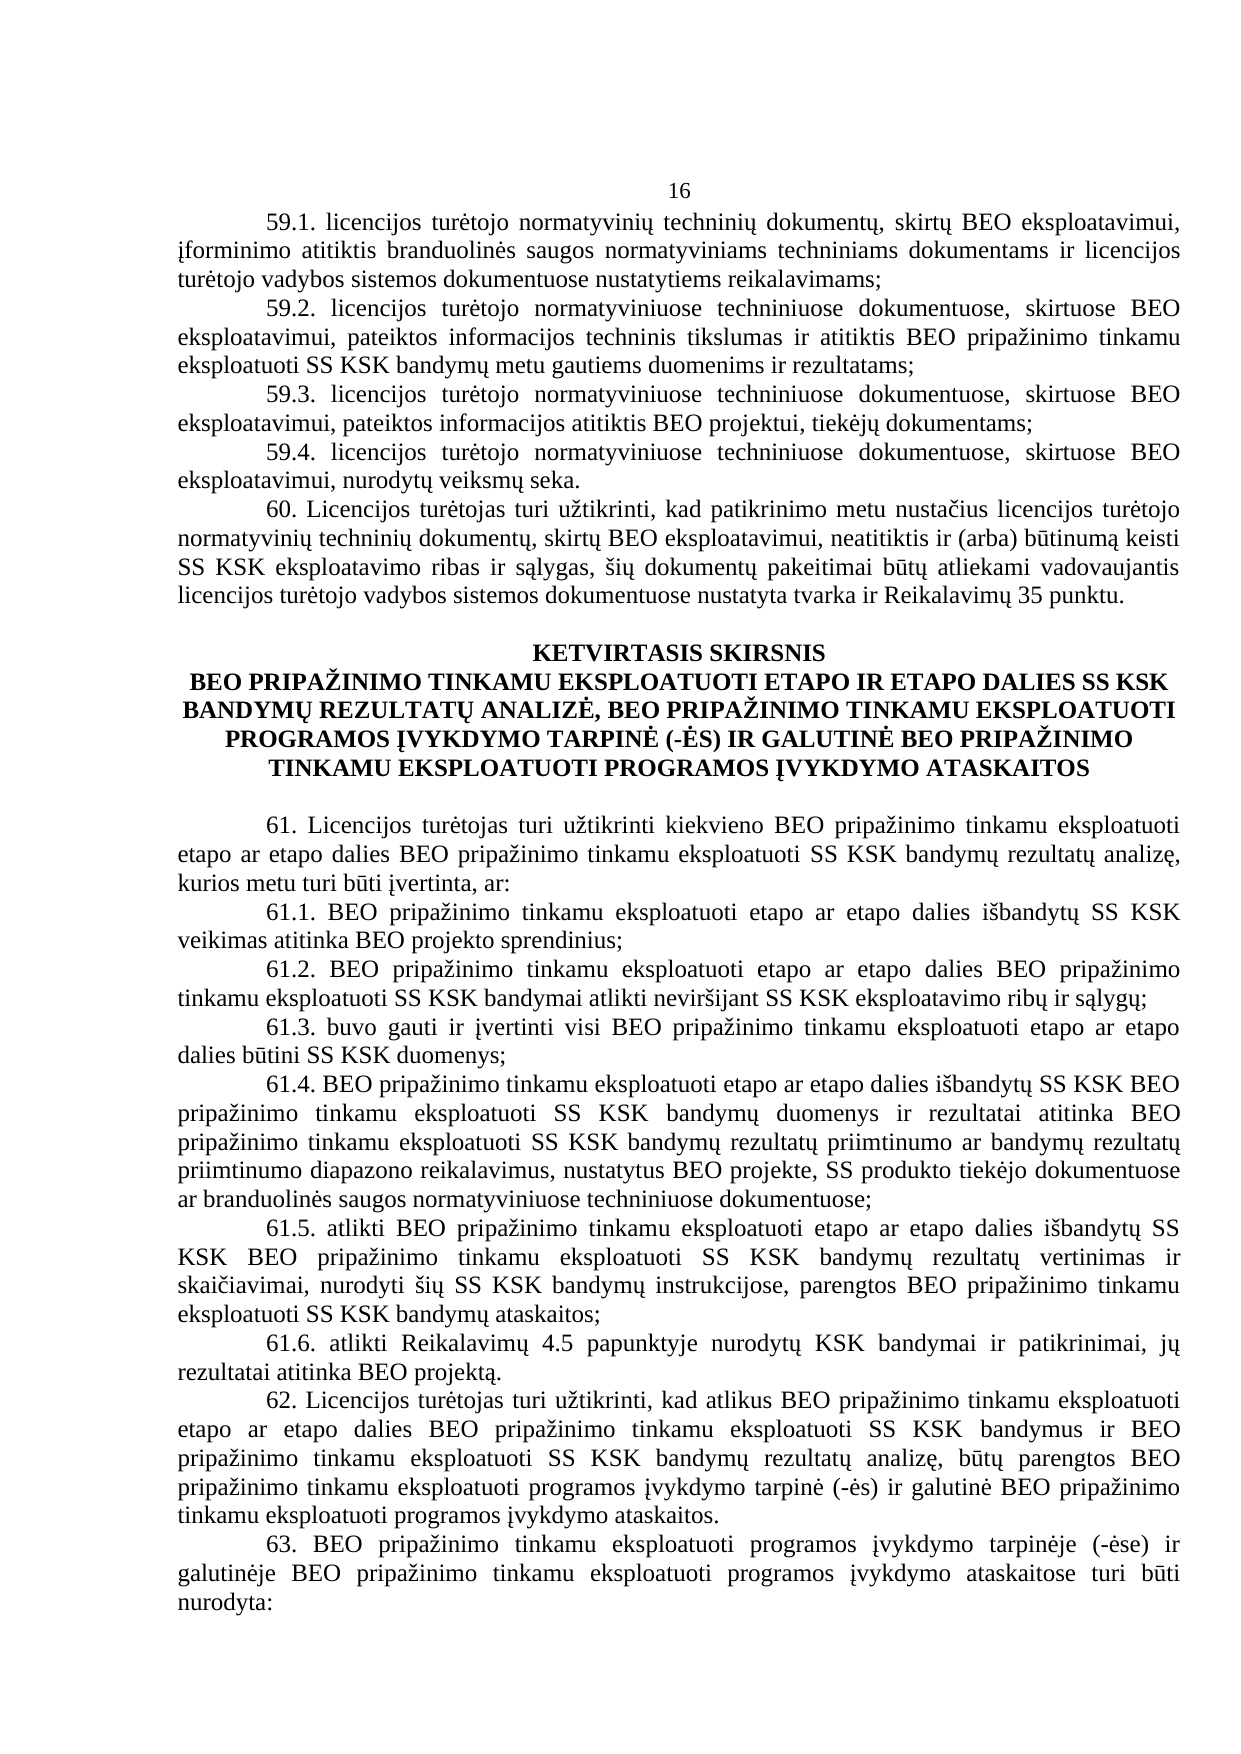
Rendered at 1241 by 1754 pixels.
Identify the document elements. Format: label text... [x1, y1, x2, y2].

text 61. Licencijos turėtojas turi užtikrinti kiekvieno BEO pripažinimo tinkamu eksploatuoti etapo ar etapo dalies BEO pripažinimo tinkamu eksploatuoti SS KSK bandymų rezultatų analizę, kurios metu turi būti įvertinta, ar: [177, 810, 1181, 897]
text 59.1. licencijos turėtojo normatyvinių techninių dokumentų, skirtų BEO eksploatavimui, įforminimo atitiktis branduolinės saugos normatyviniams techniniams dokumentams ir licencijos turėtojo vadybos sistemos dokumentuose nustatytiems reikalavimams; [177, 207, 1181, 293]
text 59.4. licencijos turėtojo normatyviniuose techniniuose dokumentuose, skirtuose BEO eksploatavimui, nurodytų veiksmų seka. [177, 437, 1181, 494]
text 61.1. BEO pripažinimo tinkamu eksploatuoti etapo ar etapo dalies išbandytų SS KSK veikimas atitinka BEO projekto sprendinius; [177, 897, 1181, 954]
text 61.3. buvo gauti ir įvertinti visi BEO pripažinimo tinkamu eksploatuoti etapo ar etapo dalies būtini SS KSK duomenys; [177, 1012, 1181, 1069]
text 59.3. licencijos turėtojo normatyviniuose techniniuose dokumentuose, skirtuose BEO eksploatavimui, pateiktos informacijos atitiktis BEO projektui, tiekėjų dokumentams; [177, 379, 1181, 437]
text 61.6. atlikti Reikalavimų 4.5 papunktyje nurodytų KSK bandymai ir patikrinimai, jų rezultatai atitinka BEO projektą. [177, 1328, 1181, 1385]
text 61.2. BEO pripažinimo tinkamu eksploatuoti etapo ar etapo dalies BEO pripažinimo tinkamu eksploatuoti SS KSK bandymai atlikti neviršijant SS KSK eksploatavimo ribų ir sąlygų; [177, 954, 1181, 1012]
text 61.5. atlikti BEO pripažinimo tinkamu eksploatuoti etapo ar etapo dalies išbandytų SS KSK BEO pripažinimo tinkamu eksploatuoti SS KSK bandymų rezultatų vertinimas ir skaičiavimai, nurodyti šių SS KSK bandymų instrukcijose, parengtos BEO pripažinimo tinkamu eksploatuoti SS KSK bandymų ataskaitos; [177, 1213, 1181, 1328]
text BEO PRIPAŽINIMO TINKAMU EKSPLOATUOTI ETAPO IR ETAPO DALIES SS KSK BANDYMŲ REZULTATŲ ANALIZĖ, BEO PRIPAŽINIMO TINKAMU EKSPLOATUOTI PROGRAMOS ĮVYKDYMO TARPINĖ (-ĖS) IR GALUTINĖ BEO PRIPAŽINIMO TINKAMU EKSPLOATUOTI PROGRAMOS ĮVYKDYMO ATASKAITOS [177, 667, 1181, 782]
text 62. Licencijos turėtojas turi užtikrinti, kad atlikus BEO pripažinimo tinkamu eksploatuoti etapo ar etapo dalies BEO pripažinimo tinkamu eksploatuoti SS KSK bandymus ir BEO pripažinimo tinkamu eksploatuoti SS KSK bandymų rezultatų analizę, būtų parengtos BEO pripažinimo tinkamu eksploatuoti programos įvykdymo tarpinė (-ės) ir galutinė BEO pripažinimo tinkamu eksploatuoti programos įvykdymo ataskaitos. [177, 1385, 1181, 1529]
text 59.2. licencijos turėtojo normatyviniuose techniniuose dokumentuose, skirtuose BEO eksploatavimui, pateiktos informacijos techninis tikslumas ir atitiktis BEO pripažinimo tinkamu eksploatuoti SS KSK bandymų metu gautiems duomenims ir rezultatams; [177, 293, 1181, 379]
text 60. Licencijos turėtojas turi užtikrinti, kad patikrinimo metu nustačius licencijos turėtojo normatyvinių techninių dokumentų, skirtų BEO eksploatavimui, neatitiktis ir (arba) būtinumą keisti SS KSK eksploatavimo ribas ir sąlygas, šių dokumentų pakeitimai būtų atliekami vadovaujantis licencijos turėtojo vadybos sistemos dokumentuose nustatyta tvarka ir Reikalavimų 35 punktu. [177, 494, 1181, 609]
text KETVIRTASIS SKIRSNIS [177, 638, 1181, 667]
text 61.4. BEO pripažinimo tinkamu eksploatuoti etapo ar etapo dalies išbandytų SS KSK BEO pripažinimo tinkamu eksploatuoti SS KSK bandymų duomenys ir rezultatai atitinka BEO pripažinimo tinkamu eksploatuoti SS KSK bandymų rezultatų priimtinumo ar bandymų rezultatų priimtinumo diapazono reikalavimus, nustatytus BEO projekte, SS produkto tiekėjo dokumentuose ar branduolinės saugos normatyviniuose techniniuose dokumentuose; [177, 1069, 1181, 1213]
text 63. BEO pripažinimo tinkamu eksploatuoti programos įvykdymo tarpinėje (-ėse) ir galutinėje BEO pripažinimo tinkamu eksploatuoti programos įvykdymo ataskaitose turi būti nurodyta: [177, 1529, 1181, 1615]
